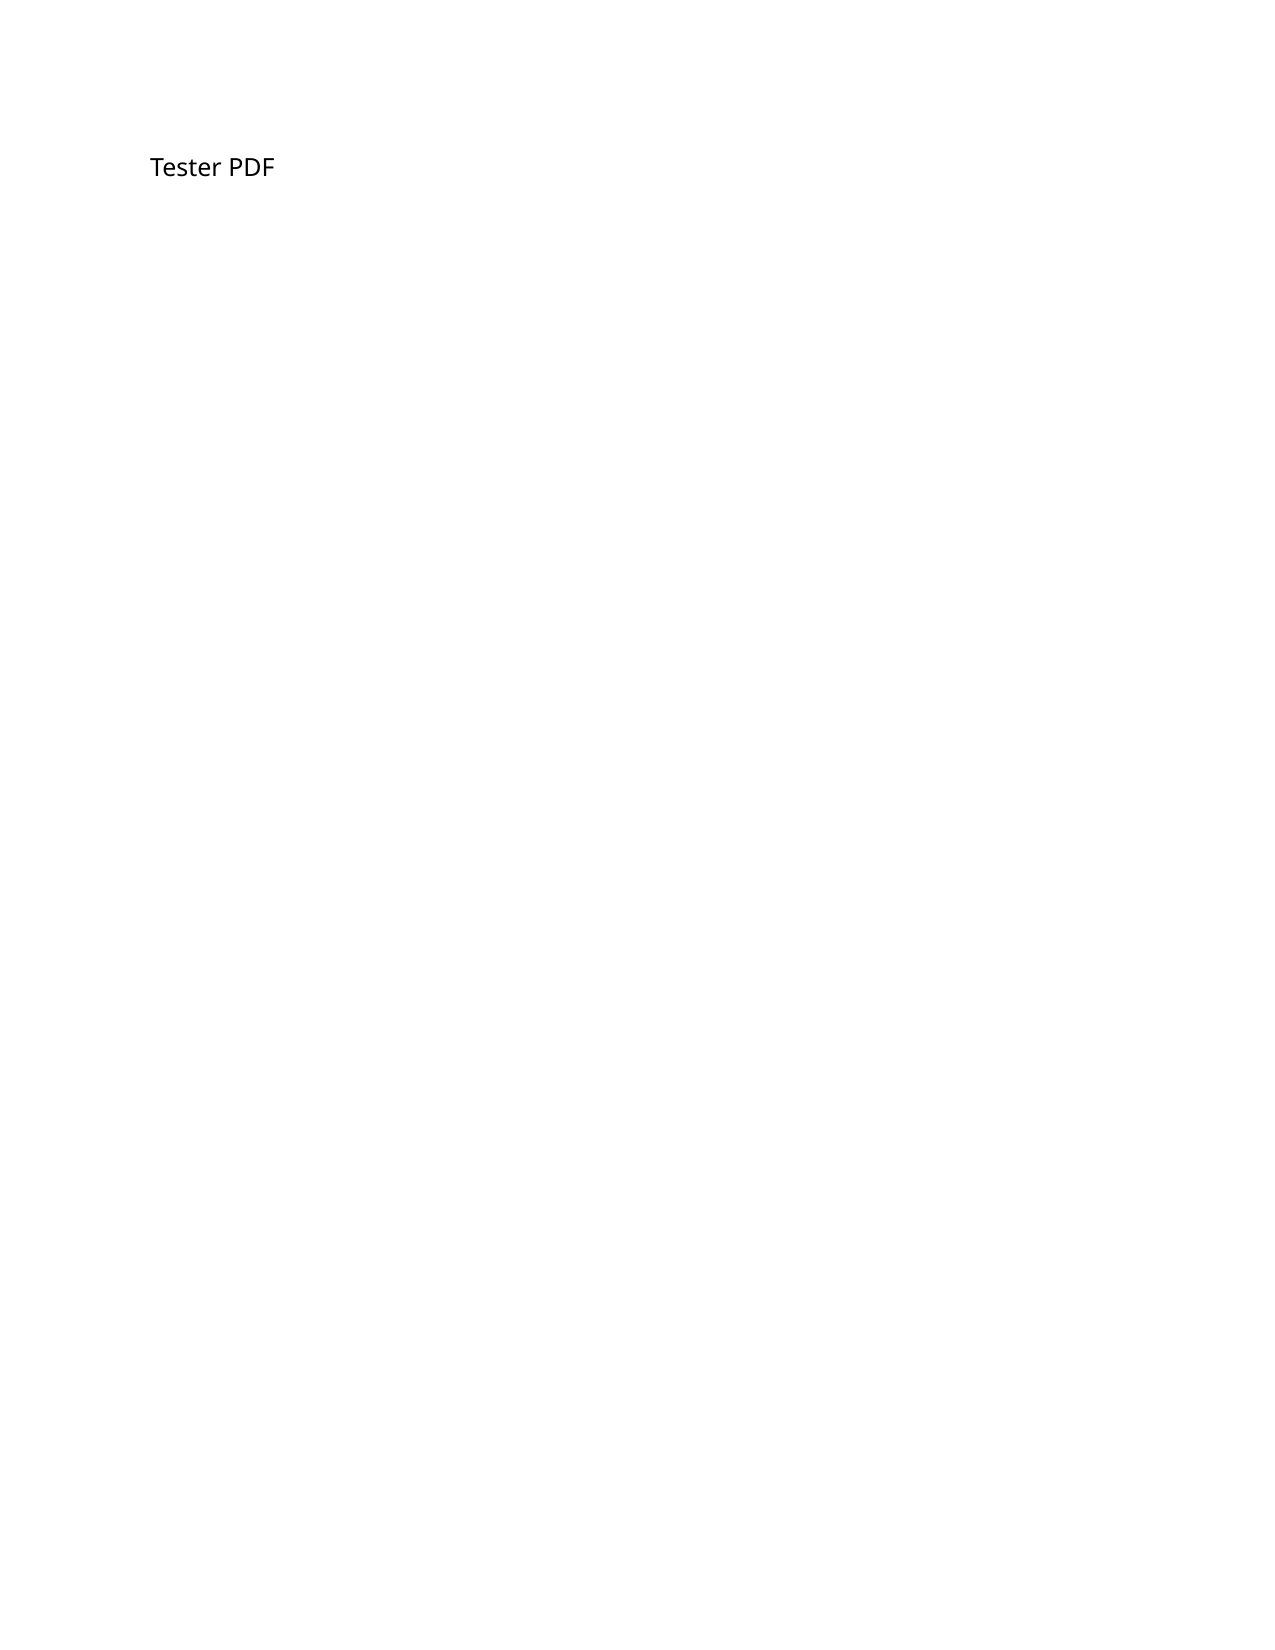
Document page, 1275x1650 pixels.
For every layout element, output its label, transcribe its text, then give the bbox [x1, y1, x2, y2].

text Tester PDF [150, 150, 1125, 184]
